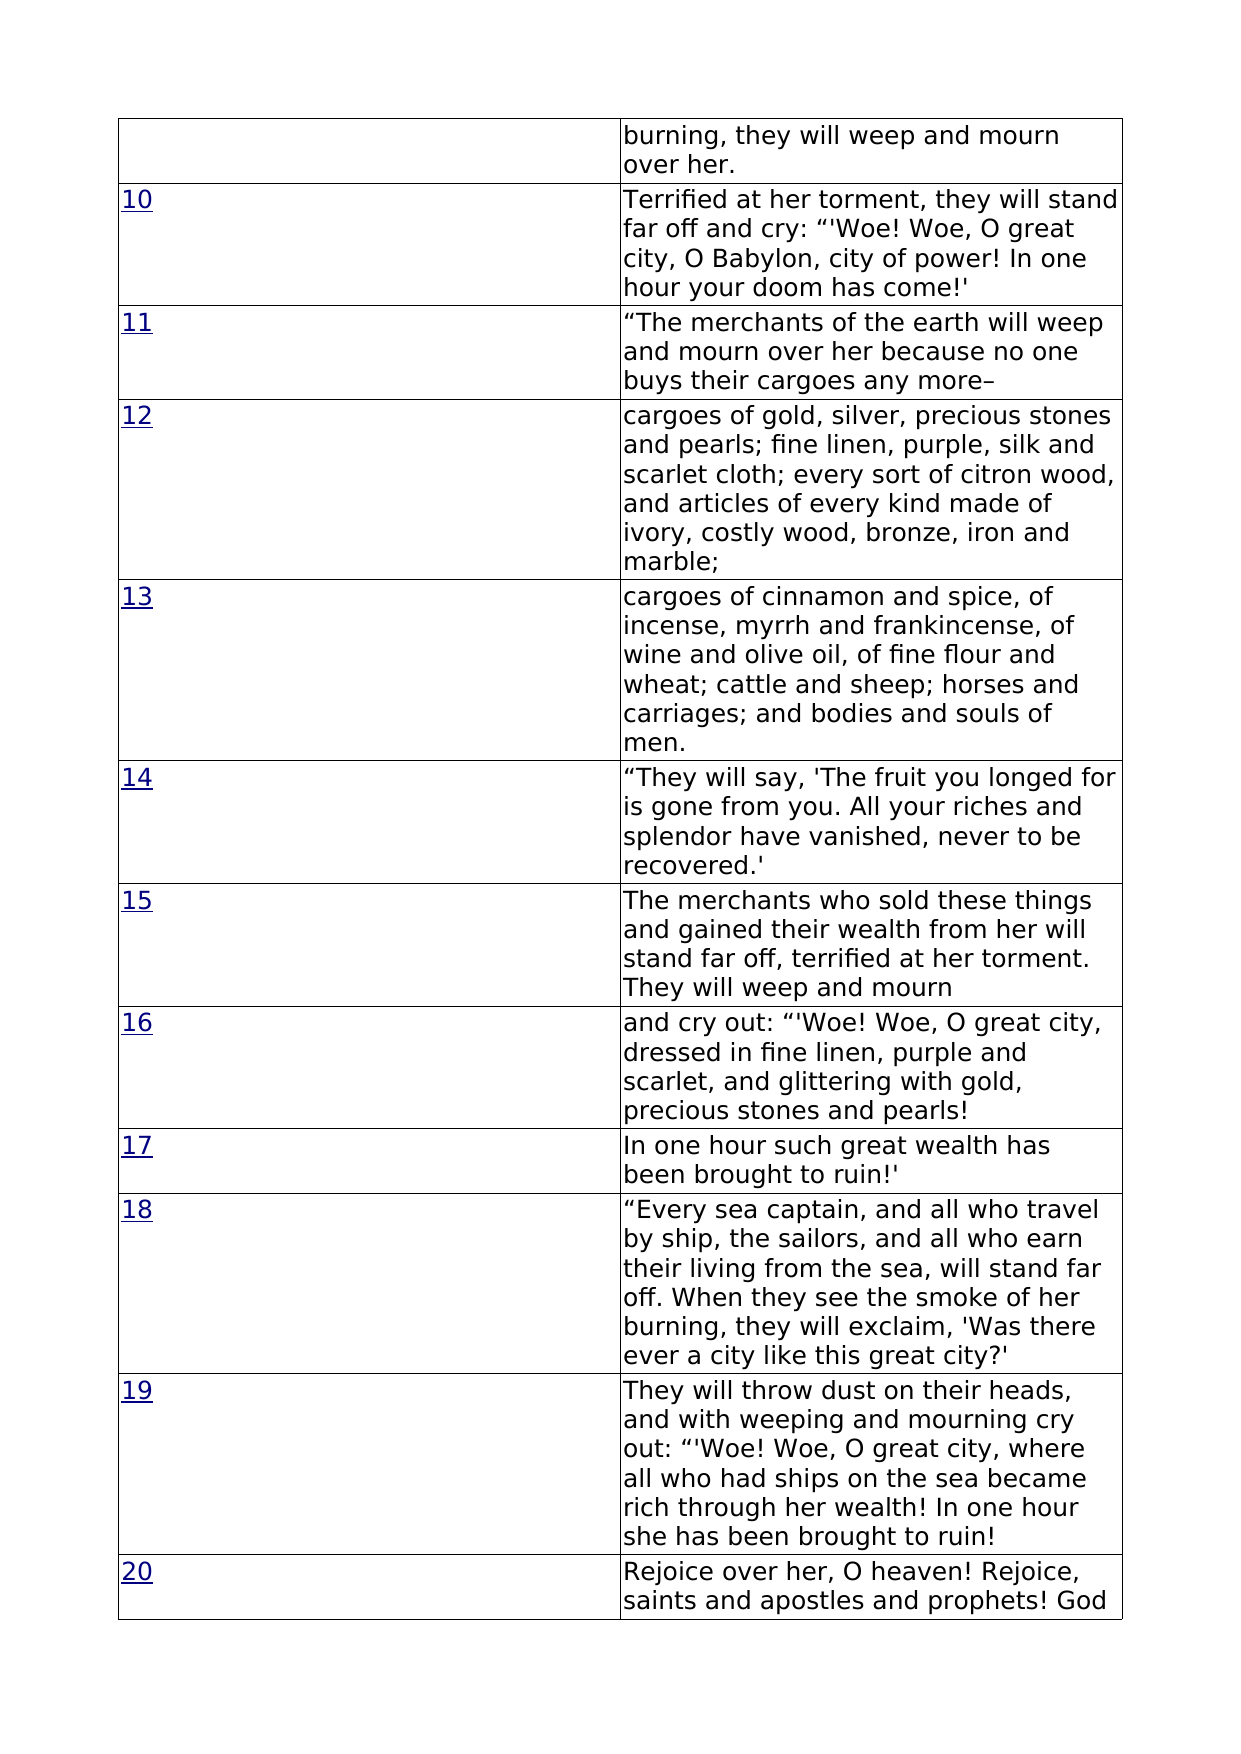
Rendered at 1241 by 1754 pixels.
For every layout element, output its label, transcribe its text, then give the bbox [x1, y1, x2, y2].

table_cell Rejoice over her, O heaven! Rejoice, saints and apostles and prophets! God [621, 1555, 1122, 1618]
table_cell cargoes of cinnamon and spice, of incense, myrrh and frankincense, of wine and olive oil, of fine flour and wheat; cattle and sheep; horses and carriages; and bodies and souls of men. [621, 580, 1122, 760]
table_cell 12 [119, 400, 620, 579]
table_cell They will throw dust on their heads, and with weeping and mourning cry out: “'Woe! Woe, O great city, where all who had ships on the sea became rich through her wealth! In one hour she has been brought to ruin! [621, 1374, 1122, 1554]
table_cell 18 [119, 1194, 620, 1373]
table_cell “The merchants of the earth will weep and mourn over her because no one buys their cargoes any more– [621, 306, 1122, 398]
table_cell The merchants who sold these things and gained their wealth from her will stand far off, terrified at her torment. They will weep and mourn [621, 884, 1122, 1006]
table_cell [119, 119, 620, 182]
table_cell and cry out: “'Woe! Woe, O great city, dressed in fine linen, purple and scarlet, and glittering with gold, precious stones and pearls! [621, 1007, 1122, 1128]
table_cell 16 [119, 1007, 620, 1128]
table_cell In one hour such great wealth has been brought to ruin!' [621, 1129, 1122, 1192]
table_cell 14 [119, 761, 620, 883]
table_cell 17 [119, 1129, 620, 1192]
table_cell 20 [119, 1555, 620, 1618]
table_cell 13 [119, 580, 620, 760]
table_cell “Every sea captain, and all who travel by ship, the sailors, and all who earn their living from the sea, will stand far off. When they see the smoke of her burning, they will exclaim, 'Was there ever a city like this great city?' [621, 1194, 1122, 1373]
table_cell 19 [119, 1374, 620, 1554]
table_cell burning, they will weep and mourn over her. [621, 119, 1122, 182]
table_cell 15 [119, 884, 620, 1006]
table_cell 11 [119, 306, 620, 398]
table_cell 10 [119, 184, 620, 305]
table_cell cargoes of gold, silver, precious stones and pearls; fine linen, purple, silk and scarlet cloth; every sort of citron wood, and articles of every kind made of ivory, costly wood, bronze, iron and marble; [621, 400, 1122, 579]
table_cell “They will say, 'The fruit you longed for is gone from you. All your riches and splendor have vanished, never to be recovered.' [621, 761, 1122, 883]
table_cell Terrified at her torment, they will stand far off and cry: “'Woe! Woe, O great city, O Babylon, city of power! In one hour your doom has come!' [621, 184, 1122, 305]
